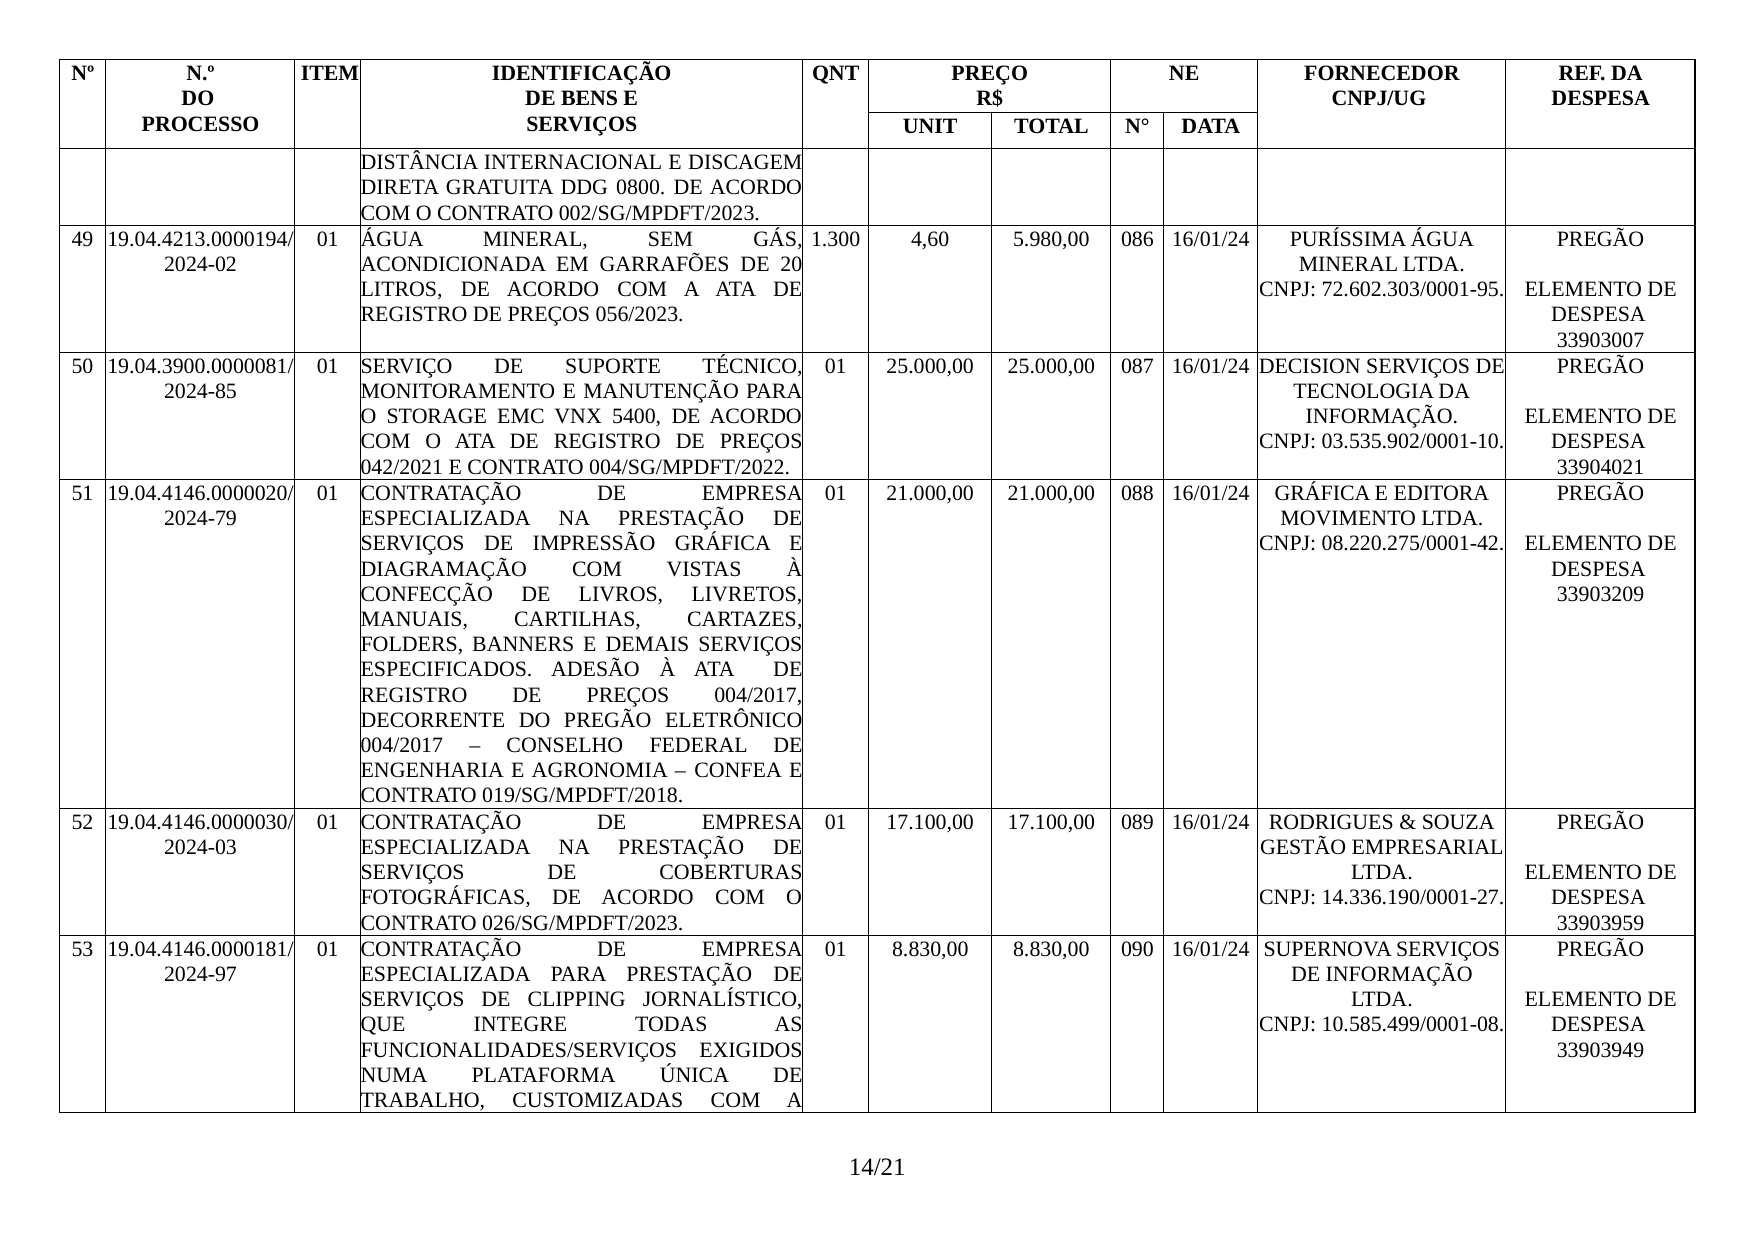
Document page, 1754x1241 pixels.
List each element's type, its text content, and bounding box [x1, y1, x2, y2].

table_cell 8.830,00 [992, 936, 1110, 1112]
table_cell 19.04.4146.0000030/2024-03 [106, 809, 294, 935]
table_cell 19.04.4146.0000181/2024-97 [106, 936, 294, 1112]
table_cell 087 [1111, 353, 1163, 479]
table_cell PREGÃO ELEMENTO DE DESPESA 33903007 [1506, 226, 1694, 352]
table_cell 25.000,00 [992, 353, 1110, 479]
table_cell 52 [60, 809, 105, 935]
table_cell 16/01/24 [1164, 226, 1257, 352]
table_cell 01 [295, 353, 360, 479]
table_header NE [1111, 60, 1257, 112]
table_cell [295, 149, 360, 225]
table_cell 01 [803, 936, 868, 1112]
table_cell 50 [60, 353, 105, 479]
table_cell 51 [60, 480, 105, 808]
table_cell 5.980,00 [992, 226, 1110, 352]
table_cell 19.04.3900.0000081/2024-85 [106, 353, 294, 479]
table_cell 25.000,00 [869, 353, 991, 479]
table_cell 01 [803, 353, 868, 479]
table_cell 4,60 [869, 226, 991, 352]
table_header Nº [60, 60, 105, 148]
table_cell 01 [803, 480, 868, 808]
table_cell [992, 149, 1110, 225]
table_cell 086 [1111, 226, 1163, 352]
table_cell PURÍSSIMA ÁGUA MINERAL LTDA. CNPJ: 72.602.303/0001-95. [1258, 226, 1505, 352]
table_cell PREGÃO ELEMENTO DE DESPESA 33904021 [1506, 353, 1694, 479]
table_cell 01 [295, 809, 360, 935]
table_cell 19.04.4213.0000194/2024-02 [106, 226, 294, 352]
table_cell [1111, 149, 1163, 225]
table_cell 16/01/24 [1164, 353, 1257, 479]
table_cell N° [1111, 113, 1163, 148]
table_cell 21.000,00 [992, 480, 1110, 808]
table_cell UNIT [869, 113, 991, 148]
table_cell 1.300 [803, 226, 868, 352]
table_cell RODRIGUES & SOUZA GESTÃO EMPRESARIAL LTDA. CNPJ: 14.336.190/0001-27. [1258, 809, 1505, 935]
table_cell 01 [295, 936, 360, 1112]
table_cell 16/01/24 [1164, 809, 1257, 935]
table_cell [1506, 149, 1694, 225]
table_cell [869, 149, 991, 225]
table_cell 16/01/24 [1164, 480, 1257, 808]
table_cell 01 [803, 809, 868, 935]
table_cell DECISION SERVIÇOS DE TECNOLOGIA DA INFORMAÇÃO. CNPJ: 03.535.902/0001-10. [1258, 353, 1505, 479]
table_cell PREGÃO ELEMENTO DE DESPESA 33903209 [1506, 480, 1694, 808]
table_cell CONTRATAÇÃO DE EMPRESA ESPECIALIZADA NA PRESTAÇÃO DE SERVIÇOS DE IMPRESSÃO GRÁFICA E DIAGRAMAÇÃO COM VISTAS À CONFECÇÃO DE LIVROS, LIVRETOS, MANUAIS, CARTILHAS, CARTAZES, FOLDERS, BANNERS E DEMAIS SERVIÇOS ESPECIFICADOS. ADESÃO À ATA DE REGISTRO DE PREÇOS 004/2017, DECORRENTE DO PREGÃO ELETRÔNICO 004/2017 – CONSELHO FEDERAL DE ENGENHARIA E AGRONOMIA – CONFEA E CONTRATO 019/SG/MPDFT/2018. [361, 480, 802, 808]
table_header ITEM [295, 60, 360, 148]
table_cell [1164, 149, 1257, 225]
table_header QNT [803, 60, 868, 148]
table_cell 089 [1111, 809, 1163, 935]
table_cell PREGÃO ELEMENTO DE DESPESA 33903959 [1506, 809, 1694, 935]
table_cell 53 [60, 936, 105, 1112]
table_cell SERVIÇO DE SUPORTE TÉCNICO, MONITORAMENTO E MANUTENÇÃO PARA O STORAGE EMC VNX 5400, DE ACORDO COM O ATA DE REGISTRO DE PREÇOS 042/2021 E CONTRATO 004/SG/MPDFT/2022. [361, 353, 802, 479]
table_header FORNECEDOR CNPJ/UG [1258, 60, 1505, 148]
table_cell 17.100,00 [992, 809, 1110, 935]
table_cell [106, 149, 294, 225]
table_cell 17.100,00 [869, 809, 991, 935]
table_header IDENTIFICAÇÃO DE BENS E SERVIÇOS [361, 60, 802, 148]
table_cell 21.000,00 [869, 480, 991, 808]
table_cell 088 [1111, 480, 1163, 808]
table_cell TOTAL [992, 113, 1110, 148]
table_cell [60, 149, 105, 225]
table_cell DISTÂNCIA INTERNACIONAL E DISCAGEM DIRETA GRATUITA DDG 0800. DE ACORDO COM O CONTRATO 002/SG/MPDFT/2023. [361, 149, 802, 225]
table_cell 01 [295, 480, 360, 808]
table_cell 01 [295, 226, 360, 352]
table_cell [1258, 149, 1505, 225]
table_cell [803, 149, 868, 225]
table_cell 8.830,00 [869, 936, 991, 1112]
table_cell ÁGUA MINERAL, SEM GÁS, ACONDICIONADA EM GARRAFÕES DE 20 LITROS, DE ACORDO COM A ATA DE REGISTRO DE PREÇOS 056/2023. [361, 226, 802, 352]
table_cell 090 [1111, 936, 1163, 1112]
table_cell CONTRATAÇÃO DE EMPRESA ESPECIALIZADA NA PRESTAÇÃO DE SERVIÇOS DE COBERTURAS FOTOGRÁFICAS, DE ACORDO COM O CONTRATO 026/SG/MPDFT/2023. [361, 809, 802, 935]
table_header N.º DO PROCESSO [106, 60, 294, 148]
table_cell 19.04.4146.0000020/2024-79 [106, 480, 294, 808]
table_header REF. DA DESPESA [1506, 60, 1694, 148]
table_header PREÇO R$ [869, 60, 1110, 112]
table_cell 16/01/24 [1164, 936, 1257, 1112]
table_cell CONTRATAÇÃO DE EMPRESA ESPECIALIZADA PARA PRESTAÇÃO DE SERVIÇOS DE CLIPPING JORNALÍSTICO, QUE INTEGRE TODAS AS FUNCIONALIDADES/SERVIÇOS EXIGIDOS NUMA PLATAFORMA ÚNICA DE TRABALHO, CUSTOMIZADAS COM A [361, 936, 802, 1112]
table_cell SUPERNOVA SERVIÇOS DE INFORMAÇÃO LTDA. CNPJ: 10.585.499/0001-08. [1258, 936, 1505, 1112]
table_cell PREGÃO ELEMENTO DE DESPESA 33903949 [1506, 936, 1694, 1112]
table_cell DATA [1164, 113, 1257, 148]
table_cell 49 [60, 226, 105, 352]
table_cell GRÁFICA E EDITORA MOVIMENTO LTDA. CNPJ: 08.220.275/0001-42. [1258, 480, 1505, 808]
